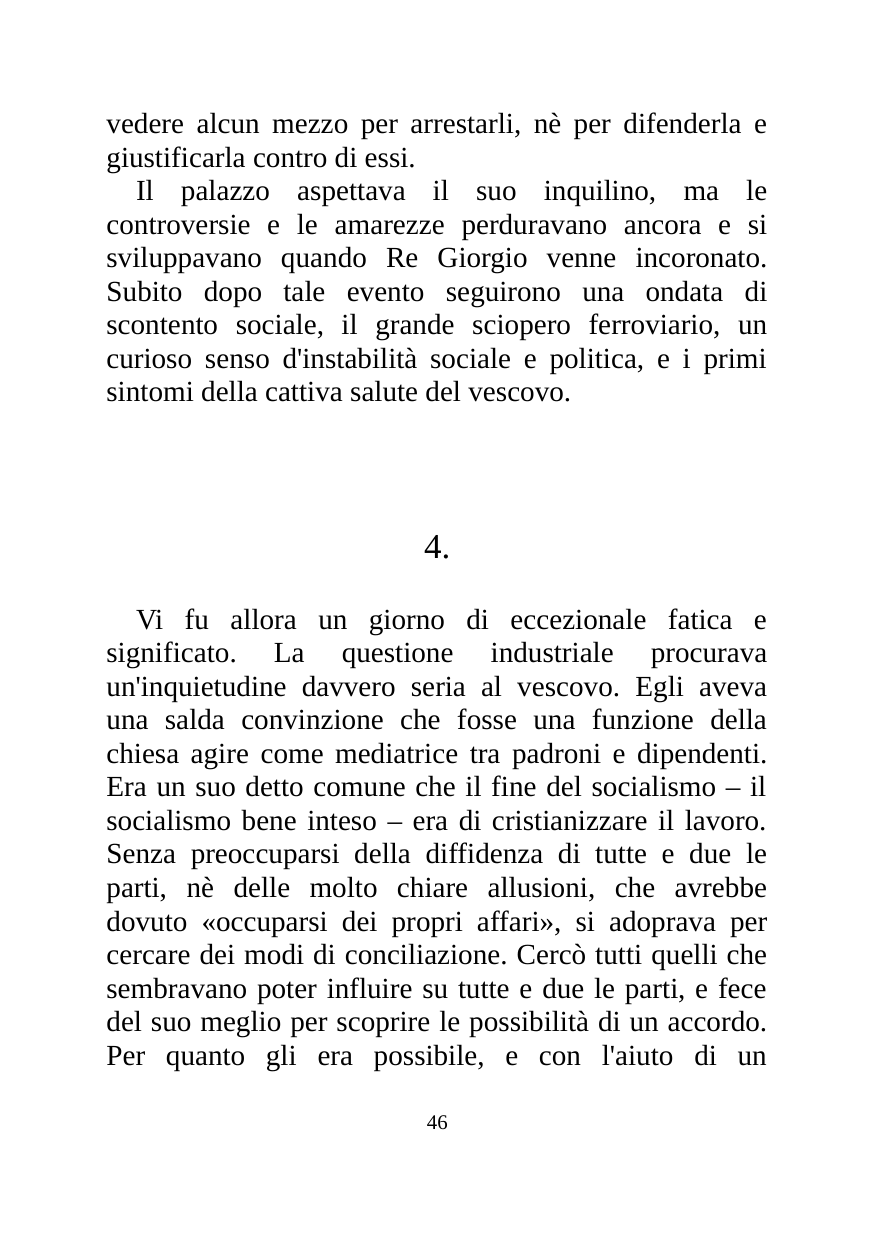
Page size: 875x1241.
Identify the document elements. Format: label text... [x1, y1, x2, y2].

subtitle 4. [106, 526, 768, 566]
text Vi fu allora un giorno di eccezionale fatica e significato. La questione industriale procurava un'inquietudine davvero seria al vescovo. Egli aveva una salda convinzione che fosse una funzione della chiesa agire come mediatrice tra padroni e dipendenti. Era un suo detto comune che il fine del socialismo – il socialismo bene inteso – era di cristianizzare il lavoro. Senza preoccuparsi della diffidenza di tutte e due le parti, nè delle molto chiare allusioni, che avrebbe dovuto «occuparsi dei propri affari», si adoprava per cercare dei modi di conciliazione. Cercò tutti quelli che sembravano poter influire su tutte e due le parti, e fece del suo meglio per scoprire le possibilità di un accordo. Per quanto gli era possibile, e con l'aiuto di un [106, 602, 768, 1071]
text Il palazzo aspettava il suo inquilino, ma le controversie e le amarezze perduravano ancora e si sviluppavano quando Re Giorgio venne incoronato. Subito dopo tale evento seguirono una ondata di scontento sociale, il grande sciopero ferroviario, un curioso senso d'instabilità sociale e politica, e i primi sintomi della cattiva salute del vescovo. [106, 173, 768, 408]
text vedere alcun mezzo per arrestarli, nè per difenderla e giustificarla contro di essi. [106, 106, 768, 173]
